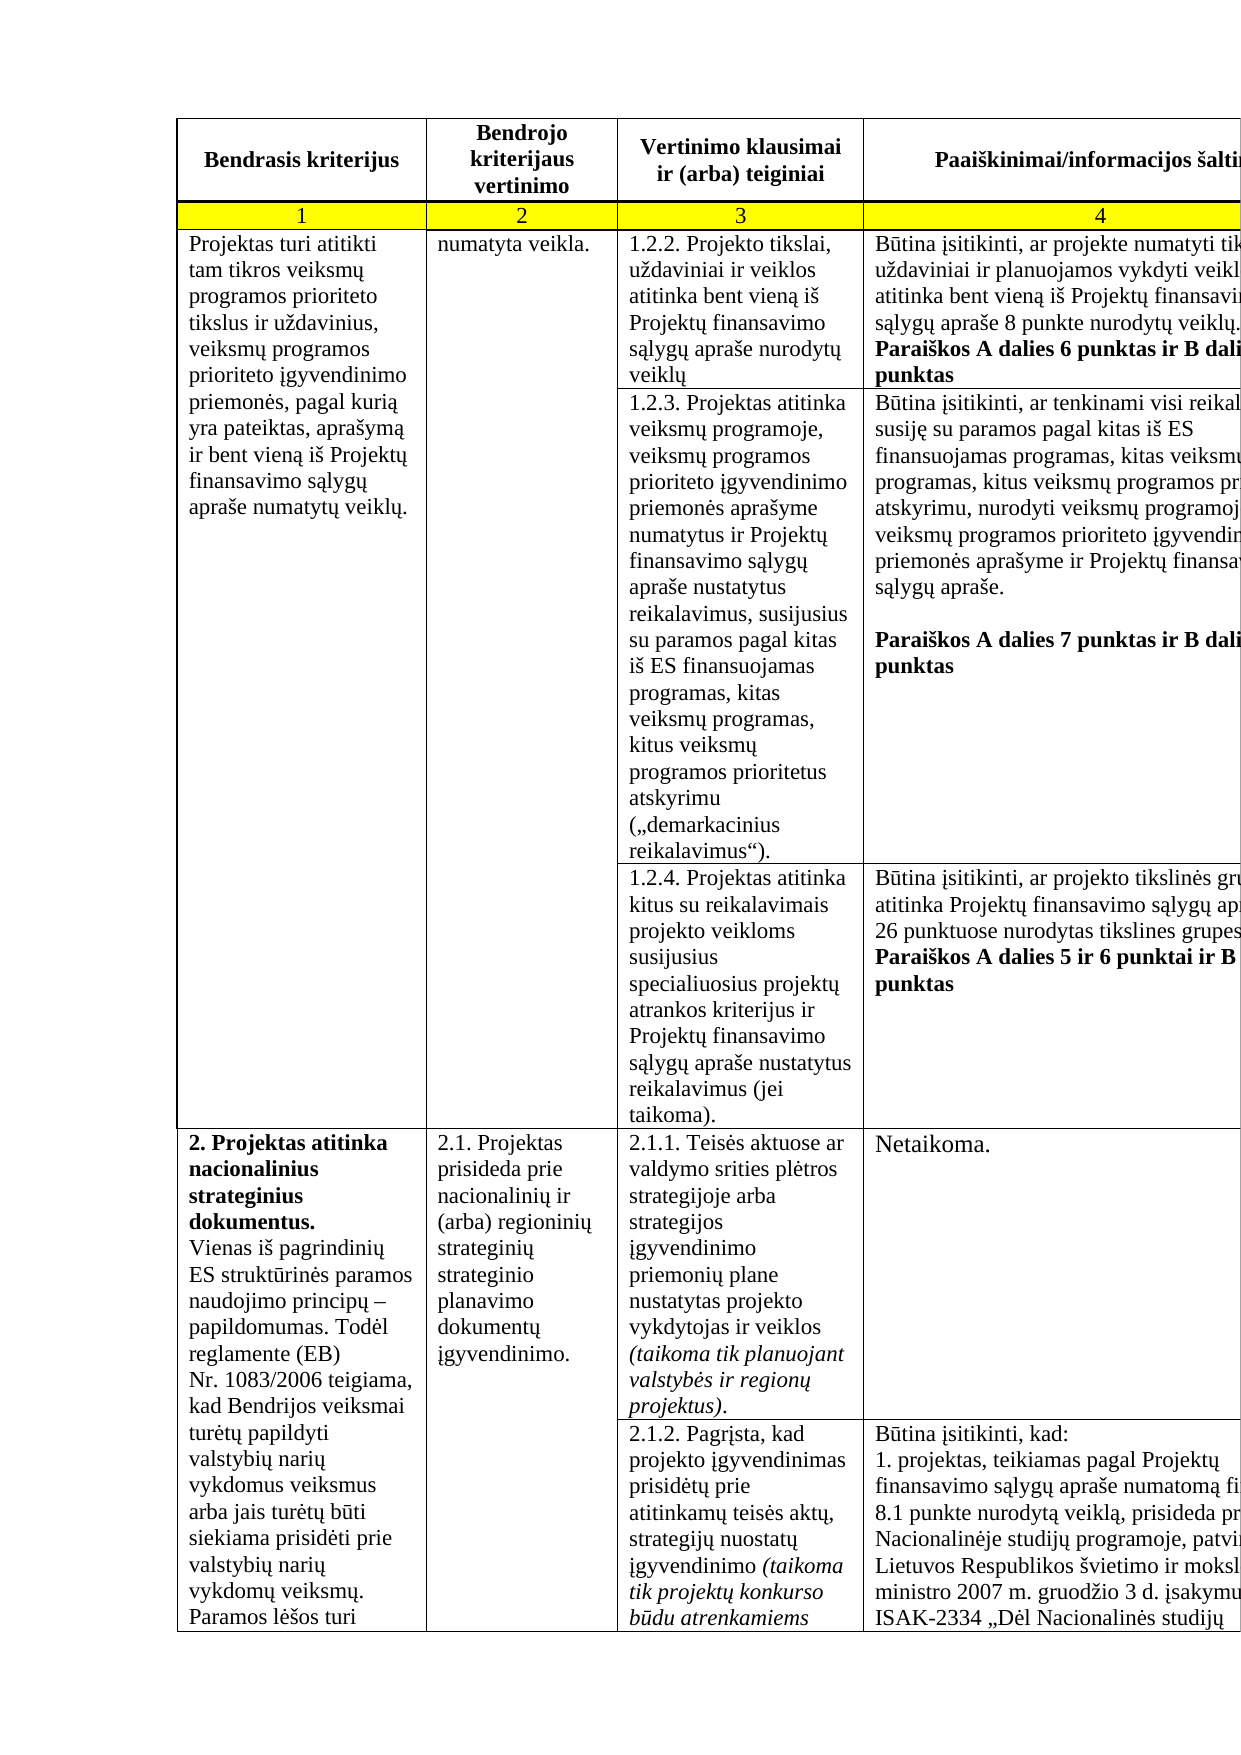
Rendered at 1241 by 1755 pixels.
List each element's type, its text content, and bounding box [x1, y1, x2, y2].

table_cell Netaikoma. [864, 1129, 1240, 1419]
table_cell 3 [618, 203, 863, 229]
table_cell Būtina įsitikinti, kad: 1. projektas, teikiamas pagal Projektų finansavimo sąlygų apraše numatomą finansuoti 8.1 punkte nurodytą veiklą, prisideda prie Nacionalinėje studijų programoje, patvirtintoje Lietuvos Respublikos švietimo ir mokslo ministro 2007 m. gruodžio 3 d. įsakymu Nr. ISAK-2334 „Dėl Nacionalinės studijų programos patvirtinimo“ (Žin., 2008, Nr. 7-260) (toliau – NSP), numatytų tikslų siekimo ir prisideda prie NSP 1.1.1. veiklų grupės „Darbo rinkos ir šalies ūkio poreikius atitinkančių studijų programų atnaujinimas, naujų rengimas ir įgyvendinimas“ įgyvendinimo, t. y. atitinka bent vieną nurodytą remiamą veiklą; 2. projektas, teikiamas pagal Projektų finansavimo sąlygų apraše numatomą finansuoti 8.2 punkte nurodytą veiklą, prisideda prie NSP numatytų tikslų siekimo ir prisideda prie NSP 1.2.1. veiklų grupės „Dėstytojų pedagoginės ir dalykinės kompetencijos tobulinimo priemonių sukūrimas ir įgyvendinimas“ įgyvendinimo, t. y. atitinka bent vieną nurodytą remiamą veiklą; 3. projektas, teikiamas pagal Projektų finansavimo sąlygų apraše numatomas finansuoti 8.3.1 ir 8.3.2 punktuose nurodytas veiklas, prisideda prie NSP numatytų tikslų siekimo ir prisideda prie NSP 3.4.1. veiklų grupės „Studentų praktinių įgūdžių, verslumo stiprinimas“ įgyvendinimo, t. y. atitinka bent vieną nurodytą remiamą veiklą. Paraiškos A dalies 6 punktas ir B dalies 3 punktas [864, 1420, 1240, 1631]
table_cell 1.2.3. Projektas atitinka veiksmų programoje, veiksmų programos prioriteto įgyvendinimo priemonės aprašyme numatytus ir Projektų finansavimo sąlygų apraše nustatytus reikalavimus, susijusius su paramos pagal kitas iš ES finansuojamas programas, kitas veiksmų programas, kitus veiksmų programos prioritetus atskyrimu („demarkacinius reikalavimus“). [618, 389, 863, 863]
table_cell 2.1. Projektas prisideda prie nacionalinių ir (arba) regioninių strateginių strateginio planavimo dokumentų įgyvendinimo. [427, 1129, 617, 1631]
table_header Bendrojo kriterijaus vertinimo aspektai [427, 119, 617, 200]
table_cell numatyta veikla. [427, 231, 617, 1128]
table_header Bendrasis kriterijus [178, 119, 426, 200]
table_cell 2.1.2. Pagrįsta, kad projekto įgyvendinimas prisidėtų prie atitinkamų teisės aktų, strategijų nuostatų įgyvendinimo (taikoma tik projektų konkurso būdu atrenkamiems [618, 1420, 863, 1631]
table_cell Būtina įsitikinti, ar tenkinami visi reikalavimai, susiję su paramos pagal kitas iš ES finansuojamas programas, kitas veiksmų programas, kitus veiksmų programos prioritetus atskyrimu, nurodyti veiksmų programoje, veiksmų programos prioriteto įgyvendinimo priemonės aprašyme ir Projektų finansavimo sąlygų apraše. Paraiškos A dalies 7 punktas ir B dalies 1 punktas [864, 389, 1240, 863]
table_cell Būtina įsitikinti, ar projekte numatyti tikslai, uždaviniai ir planuojamos vykdyti veiklos atitinka bent vieną iš Projektų finansavimo sąlygų apraše 8 punkte nurodytų veiklų. Paraiškos A dalies 6 punktas ir B dalies 1 punktas [864, 231, 1240, 388]
table_cell 1.2.4. Projektas atitinka kitus su reikalavimais projekto veikloms susijusius specialiuosius projektų atrankos kriterijus ir Projektų finansavimo sąlygų apraše nustatytus reikalavimus (jei taikoma). [618, 864, 863, 1128]
table_cell 4 [864, 203, 1240, 229]
table_cell 1.2.2. Projekto tikslai, uždaviniai ir veiklos atitinka bent vieną iš Projektų finansavimo sąlygų apraše nurodytų veiklų [618, 231, 863, 388]
table_header Paaiškinimai/informacijos šaltinis [864, 119, 1240, 200]
table_cell 2. Projektas atitinka nacionalinius strateginius dokumentus. Vienas iš pagrindinių ES struktūrinės paramos naudojimo principų – papildomumas. Todėl reglamente (EB) Nr. 1083/2006 teigiama, kad Bendrijos veiksmai turėtų papildyti valstybių narių vykdomus veiksmus arba jais turėtų būti siekiama prisidėti prie valstybių narių vykdomų veiksmų. Paramos lėšos turi [178, 1129, 426, 1631]
table_cell 2.1.1. Teisės aktuose ar valdymo srities plėtros strategijoje arba strategijos įgyvendinimo priemonių plane nustatytas projekto vykdytojas ir veiklos (taikoma tik planuojant valstybės ir regionų projektus). [618, 1129, 863, 1419]
table_cell 1 [178, 203, 426, 229]
table_cell 2 [427, 203, 617, 229]
table_cell Projektas turi atitikti tam tikros veiksmų programos prioriteto tikslus ir uždavinius, veiksmų programos prioriteto įgyvendinimo priemonės, pagal kurią yra pateiktas, aprašymą ir bent vieną iš Projektų finansavimo sąlygų apraše numatytų veiklų. [178, 230, 426, 1128]
table_cell Būtina įsitikinti, ar projekto tikslinės grupės atitinka Projektų finansavimo sąlygų aprašo 24–26 punktuose nurodytas tikslines grupes. Paraiškos A dalies 5 ir 6 punktai ir B dalies 2 punktas [864, 864, 1240, 1128]
table_header Vertinimo klausimai ir (arba) teiginiai [618, 119, 863, 200]
